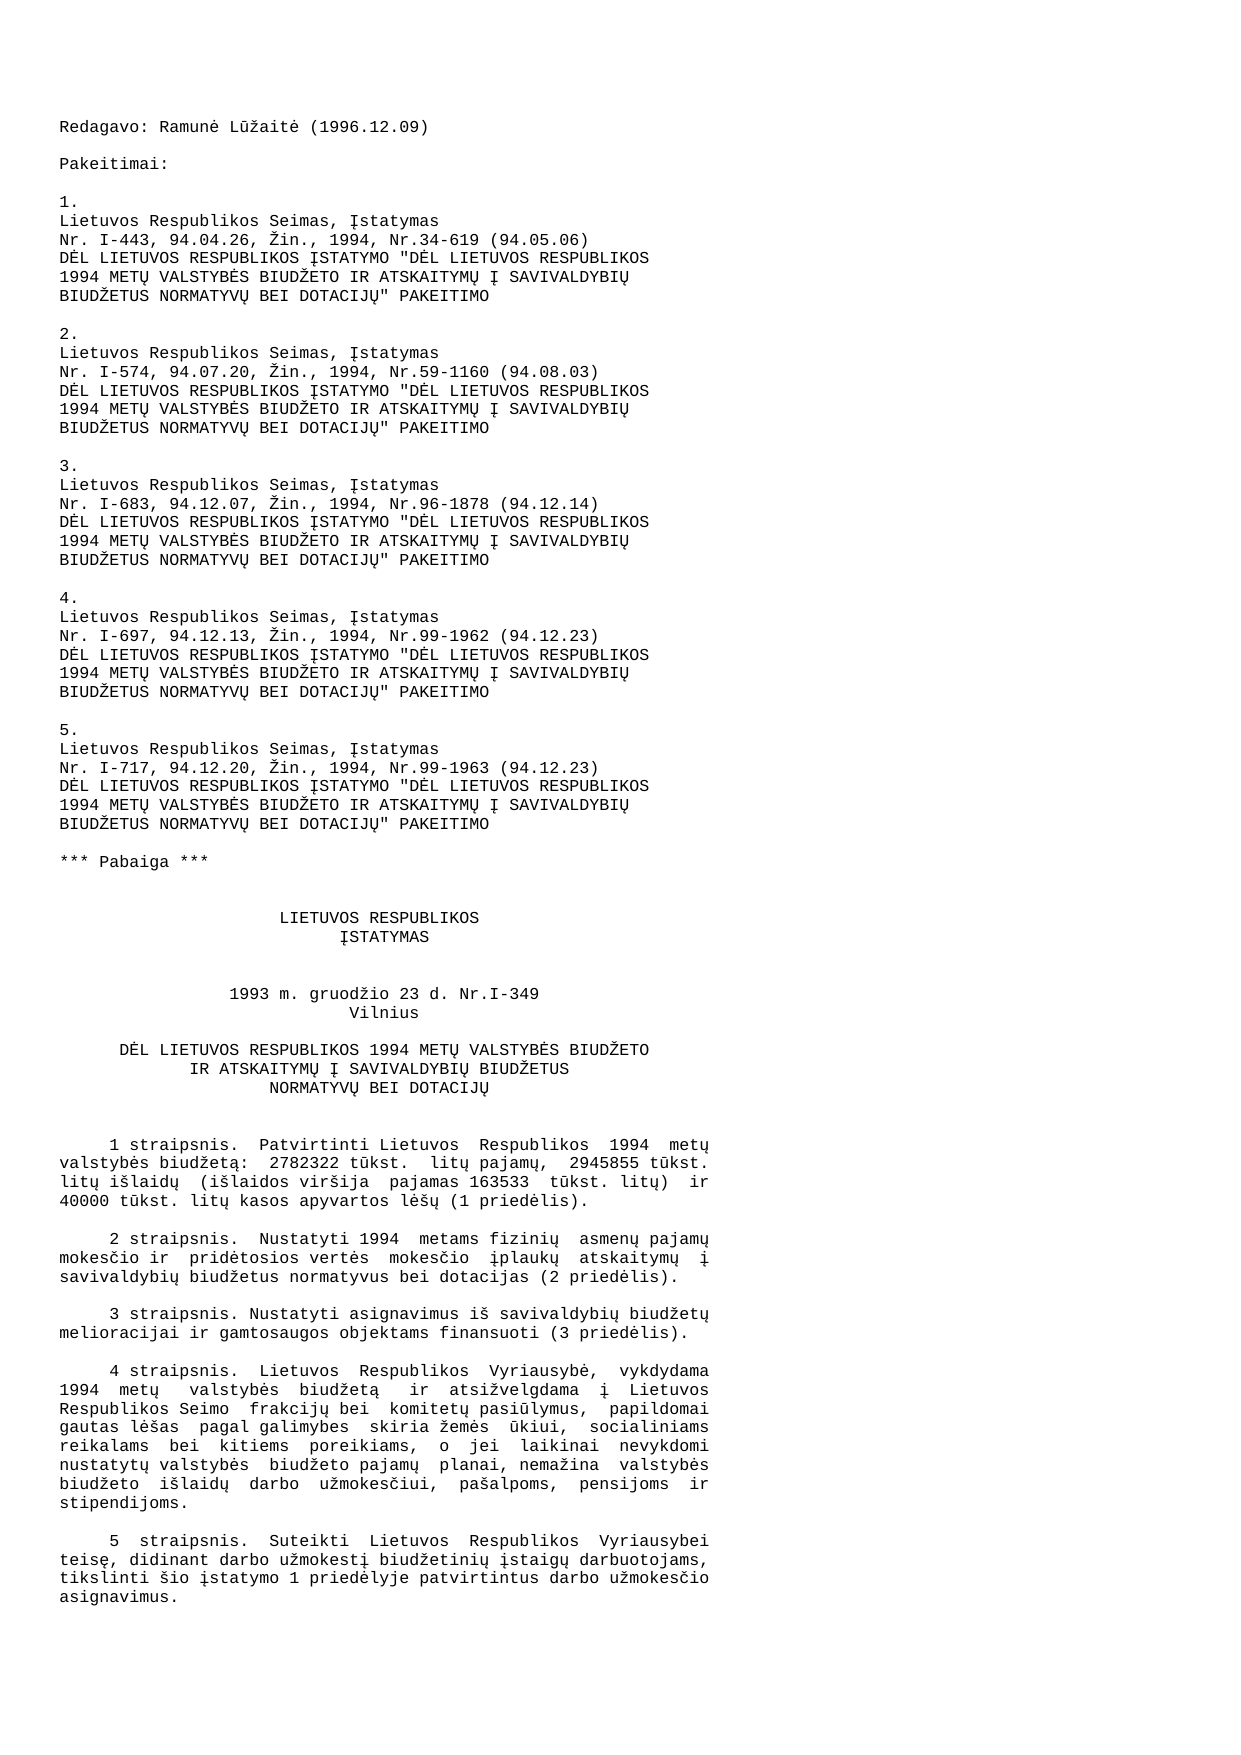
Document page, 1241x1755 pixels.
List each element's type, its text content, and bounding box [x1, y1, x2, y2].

text DĖL LIETUVOS RESPUBLIKOS ĮSTATYMO "DĖL LIETUVOS RESPUBLIKOS [59, 778, 1122, 797]
text BIUDŽETUS NORMATYVŲ BEI DOTACIJŲ" PAKEITIMO [59, 288, 1122, 307]
text BIUDŽETUS NORMATYVŲ BEI DOTACIJŲ" PAKEITIMO [59, 420, 1122, 439]
text litų išlaidų (išlaidos viršija pajamas 163533 tūkst. litų) ir [59, 1174, 1122, 1193]
text savivaldybių biudžetus normatyvus bei dotacijas (2 priedėlis). [59, 1268, 1122, 1287]
text 1994 METŲ VALSTYBĖS BIUDŽETO IR ATSKAITYMŲ Į SAVIVALDYBIŲ [59, 797, 1122, 816]
text Nr. I-443, 94.04.26, Žin., 1994, Nr.34-619 (94.05.06) [59, 231, 1122, 250]
text teisę, didinant darbo užmokestį biudžetinių įstaigų darbuotojams, [59, 1551, 1122, 1570]
text Lietuvos Respublikos Seimas, Įstatymas [59, 476, 1122, 495]
text Nr. I-683, 94.12.07, Žin., 1994, Nr.96-1878 (94.12.14) [59, 495, 1122, 514]
text IR ATSKAITYMŲ Į SAVIVALDYBIŲ BIUDŽETUS [59, 1061, 1122, 1080]
text Respublikos Seimo frakcijų bei komitetų pasiūlymus, papildomai [59, 1400, 1122, 1419]
text 4. [59, 589, 1122, 608]
text 4 straipsnis. Lietuvos Respublikos Vyriausybė, vykdydama [59, 1362, 1122, 1381]
text 5. [59, 721, 1122, 740]
text Lietuvos Respublikos Seimas, Įstatymas [59, 740, 1122, 759]
text NORMATYVŲ BEI DOTACIJŲ [59, 1080, 1122, 1098]
text BIUDŽETUS NORMATYVŲ BEI DOTACIJŲ" PAKEITIMO [59, 816, 1122, 834]
text BIUDŽETUS NORMATYVŲ BEI DOTACIJŲ" PAKEITIMO [59, 684, 1122, 703]
text DĖL LIETUVOS RESPUBLIKOS ĮSTATYMO "DĖL LIETUVOS RESPUBLIKOS [59, 646, 1122, 665]
text Nr. I-574, 94.07.20, Žin., 1994, Nr.59-1160 (94.08.03) [59, 363, 1122, 382]
text Vilnius [59, 1004, 1122, 1023]
text 1994 METŲ VALSTYBĖS BIUDŽETO IR ATSKAITYMŲ Į SAVIVALDYBIŲ [59, 269, 1122, 288]
text tikslinti šio įstatymo 1 priedėlyje patvirtintus darbo užmokesčio [59, 1570, 1122, 1589]
text Lietuvos Respublikos Seimas, Įstatymas [59, 344, 1122, 363]
text asignavimus. [59, 1589, 1122, 1608]
text mokesčio ir pridėtosios vertės mokesčio įplaukų atskaitymų į [59, 1249, 1122, 1268]
text DĖL LIETUVOS RESPUBLIKOS 1994 METŲ VALSTYBĖS BIUDŽETO [59, 1042, 1122, 1061]
text melioracijai ir gamtosaugos objektams finansuoti (3 priedėlis). [59, 1325, 1122, 1344]
text *** Pabaiga *** [59, 853, 1122, 872]
text Lietuvos Respublikos Seimas, Įstatymas [59, 608, 1122, 627]
text LIETUVOS RESPUBLIKOS [59, 910, 1122, 929]
text stipendijoms. [59, 1494, 1122, 1513]
text nustatytų valstybės biudžeto pajamų planai, nemažina valstybės [59, 1457, 1122, 1476]
text 1993 m. gruodžio 23 d. Nr.I-349 [59, 985, 1122, 1004]
text BIUDŽETUS NORMATYVŲ BEI DOTACIJŲ" PAKEITIMO [59, 552, 1122, 571]
text DĖL LIETUVOS RESPUBLIKOS ĮSTATYMO "DĖL LIETUVOS RESPUBLIKOS [59, 382, 1122, 401]
text DĖL LIETUVOS RESPUBLIKOS ĮSTATYMO "DĖL LIETUVOS RESPUBLIKOS [59, 514, 1122, 533]
text 1 straipsnis. Patvirtinti Lietuvos Respublikos 1994 metų [59, 1136, 1122, 1155]
text DĖL LIETUVOS RESPUBLIKOS ĮSTATYMO "DĖL LIETUVOS RESPUBLIKOS [59, 250, 1122, 269]
text ĮSTATYMAS [59, 929, 1122, 948]
text biudžeto išlaidų darbo užmokesčiui, pašalpoms, pensijoms ir [59, 1476, 1122, 1494]
text 3. [59, 457, 1122, 476]
text 2. [59, 326, 1122, 344]
text Nr. I-717, 94.12.20, Žin., 1994, Nr.99-1963 (94.12.23) [59, 759, 1122, 778]
text gautas lėšas pagal galimybes skiria žemės ūkiui, socialiniams [59, 1419, 1122, 1438]
text 1994 METŲ VALSTYBĖS BIUDŽETO IR ATSKAITYMŲ Į SAVIVALDYBIŲ [59, 665, 1122, 684]
text 1. [59, 193, 1122, 212]
text Pakeitimai: [59, 156, 1122, 175]
text Lietuvos Respublikos Seimas, Įstatymas [59, 212, 1122, 231]
text reikalams bei kitiems poreikiams, o jei laikinai nevykdomi [59, 1438, 1122, 1457]
text 1994 metų valstybės biudžetą ir atsižvelgdama į Lietuvos [59, 1381, 1122, 1400]
text 2 straipsnis. Nustatyti 1994 metams fizinių asmenų pajamų [59, 1231, 1122, 1249]
text 1994 METŲ VALSTYBĖS BIUDŽETO IR ATSKAITYMŲ Į SAVIVALDYBIŲ [59, 533, 1122, 552]
text 3 straipsnis. Nustatyti asignavimus iš savivaldybių biudžetų [59, 1306, 1122, 1325]
text valstybės biudžetą: 2782322 tūkst. litų pajamų, 2945855 tūkst. [59, 1155, 1122, 1174]
text 5 straipsnis. Suteikti Lietuvos Respublikos Vyriausybei [59, 1532, 1122, 1551]
text 40000 tūkst. litų kasos apyvartos lėšų (1 priedėlis). [59, 1193, 1122, 1212]
text 1994 METŲ VALSTYBĖS BIUDŽETO IR ATSKAITYMŲ Į SAVIVALDYBIŲ [59, 401, 1122, 420]
text Nr. I-697, 94.12.13, Žin., 1994, Nr.99-1962 (94.12.23) [59, 627, 1122, 646]
text Redagavo: Ramunė Lūžaitė (1996.12.09) [59, 118, 1122, 137]
